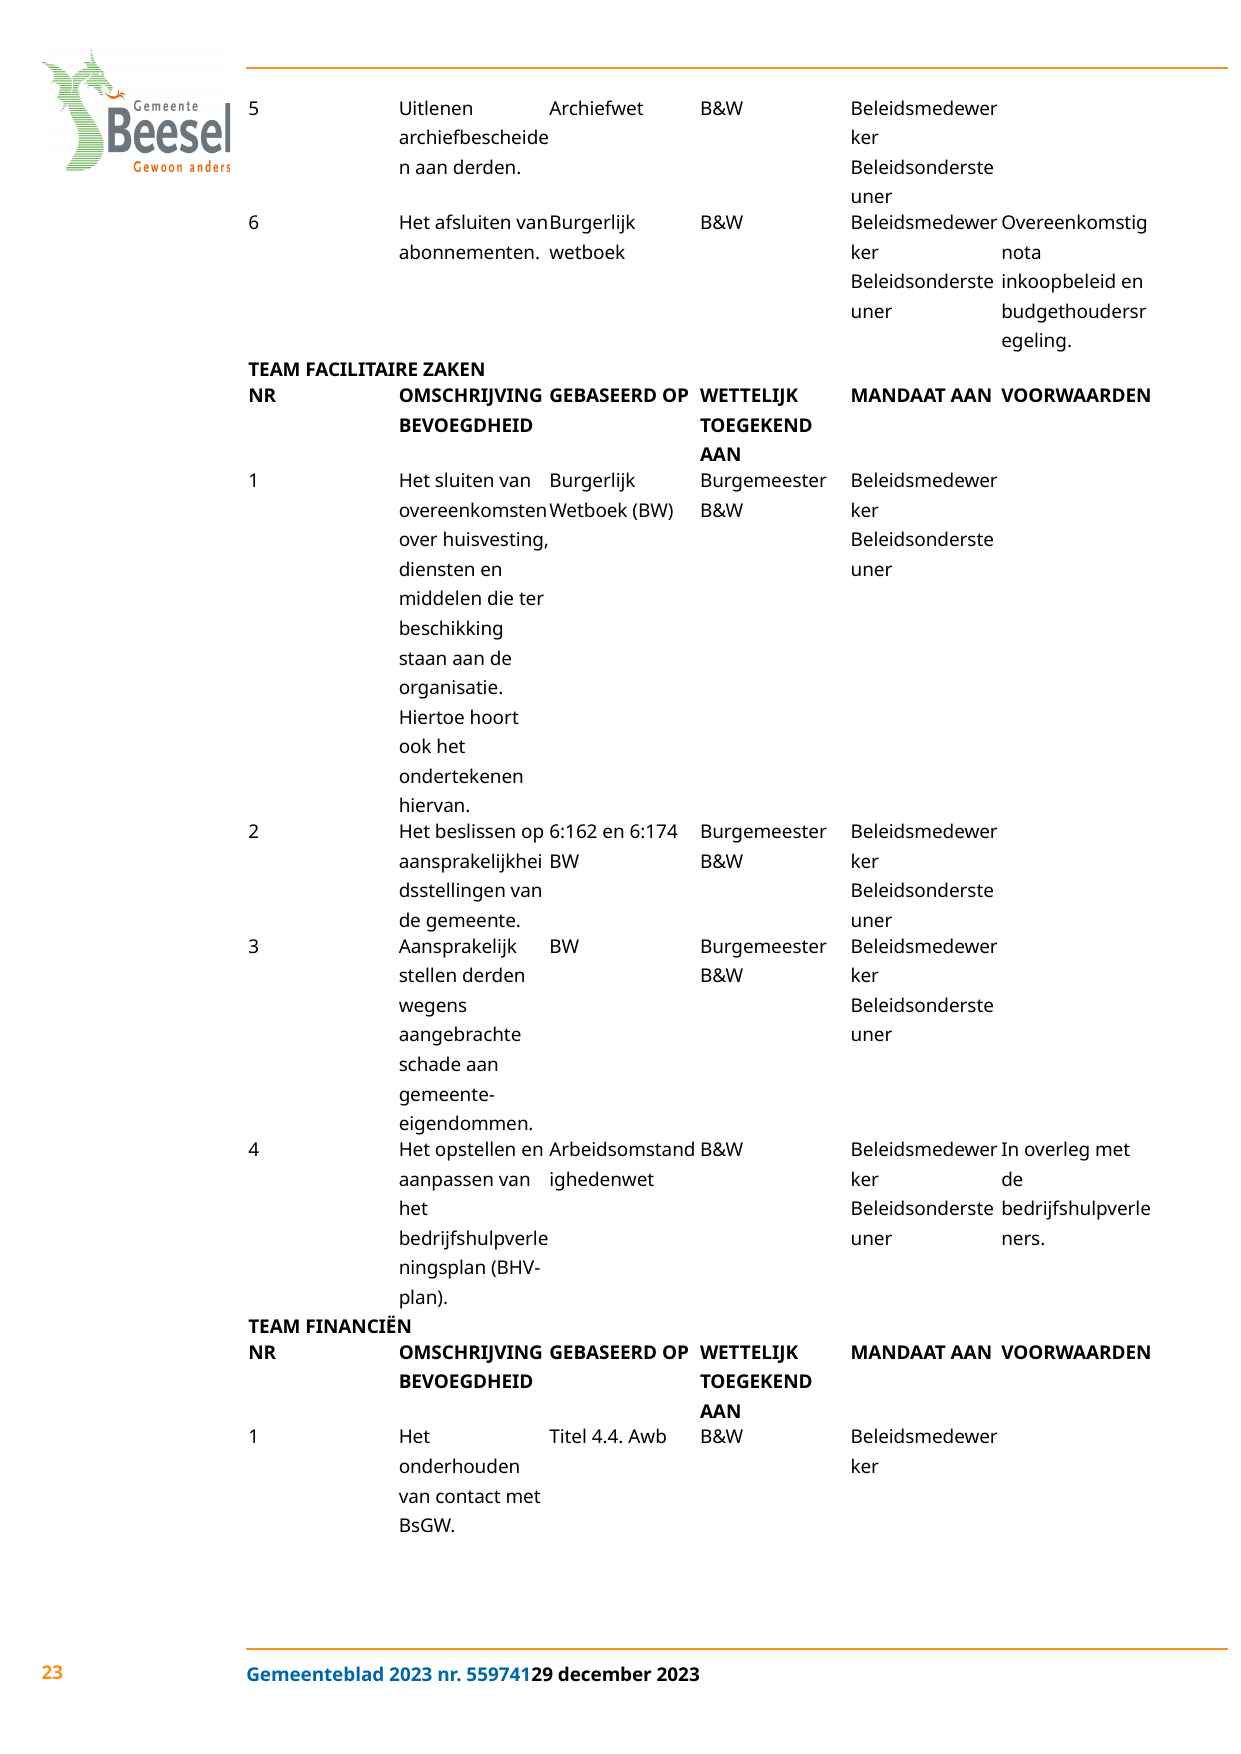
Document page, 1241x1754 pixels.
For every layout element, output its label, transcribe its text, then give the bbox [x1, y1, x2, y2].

table_cell In overleg met de bedrijfshulpverleners. [1001, 1136, 1152, 1310]
table_cell 5 [248, 95, 398, 209]
table_cell OMSCHRIJVING BEVOEGDHEID [399, 383, 549, 467]
table_cell B&W [700, 1136, 850, 1310]
table_cell Het sluiten van overeenkomsten over huisvesting, diensten en middelen die ter beschikking staan aan de organisatie. Hiertoe hoort ook het ondertekenen hiervan. [399, 467, 549, 818]
table_cell 6:162 en 6:174 BW [549, 819, 700, 933]
table_cell Burgemeester B&W [700, 933, 850, 1136]
table_cell MANDAAT AAN [850, 1339, 1001, 1424]
table_cell Het beslissen op aansprakelijkheidsstellingen van de gemeente. [399, 819, 549, 933]
table_cell Arbeidsomstandighedenwet [549, 1136, 700, 1310]
table_cell Beleidsmedewerker [850, 1424, 1001, 1538]
table_cell Het afsluiten van abonnementen. [399, 209, 549, 353]
table_cell Beleidsmedewerker Beleidsondersteuner [850, 209, 1001, 353]
table_cell [1001, 1424, 1152, 1538]
table_cell MANDAAT AAN [850, 383, 1001, 467]
table_cell Beleidsmedewerker Beleidsondersteuner [850, 467, 1001, 818]
picture [41, 47, 231, 172]
table_cell [1001, 95, 1152, 209]
table_cell WETTELIJK TOEGEKEND AAN [700, 1339, 850, 1424]
table_cell Beleidsmedewerker Beleidsondersteuner [850, 95, 1001, 209]
table_cell Overeenkomstig nota inkoopbeleid en budgethoudersregeling. [1001, 209, 1152, 353]
table_cell B&W [700, 1424, 850, 1538]
table_cell [1001, 933, 1152, 1136]
table_cell Burgerlijk Wetboek (BW) [549, 467, 700, 818]
table_cell WETTELIJK TOEGEKEND AAN [700, 383, 850, 467]
table_cell 4 [248, 1136, 398, 1310]
table_header TEAM FACILITAIRE ZAKEN [248, 357, 1152, 382]
table_cell Aansprakelijk stellen derden wegens aangebrachte schade aan gemeente-eigendommen. [399, 933, 549, 1136]
table_cell 6 [248, 209, 398, 353]
table_cell VOORWAARDEN [1001, 383, 1152, 467]
table_cell NR [248, 1339, 398, 1424]
table_cell B&W [700, 209, 850, 353]
table_cell BW [549, 933, 700, 1136]
table_cell Burgerlijk wetboek [549, 209, 700, 353]
table_cell Het onderhouden van contact met BsGW. [399, 1424, 549, 1538]
table_cell Het opstellen en aanpassen van het bedrijfshulpverleningsplan (BHV-plan). [399, 1136, 549, 1310]
table_cell GEBASEERD OP [549, 1339, 700, 1424]
table_cell Beleidsmedewerker Beleidsondersteuner [850, 933, 1001, 1136]
table_cell OMSCHRIJVING BEVOEGDHEID [399, 1339, 549, 1424]
table_cell 2 [248, 819, 398, 933]
table_cell 1 [248, 1424, 398, 1538]
table_cell B&W [700, 95, 850, 209]
table_cell 1 [248, 467, 398, 818]
table_cell Beleidsmedewerker Beleidsondersteuner [850, 1136, 1001, 1310]
table_cell Archiefwet [549, 95, 700, 209]
table_cell 3 [248, 933, 398, 1136]
table_cell Beleidsmedewerker Beleidsondersteuner [850, 819, 1001, 933]
table_cell Uitlenen archiefbescheiden aan derden. [399, 95, 549, 209]
table_cell VOORWAARDEN [1001, 1339, 1152, 1424]
table_cell NR [248, 383, 398, 467]
table_cell [1001, 819, 1152, 933]
table_cell GEBASEERD OP [549, 383, 700, 467]
table_cell Burgemeester B&W [700, 819, 850, 933]
table_cell Burgemeester B&W [700, 467, 850, 818]
table_header TEAM FINANCIËN [248, 1313, 1152, 1339]
table_cell Titel 4.4. Awb [549, 1424, 700, 1538]
table_cell [1001, 467, 1152, 818]
